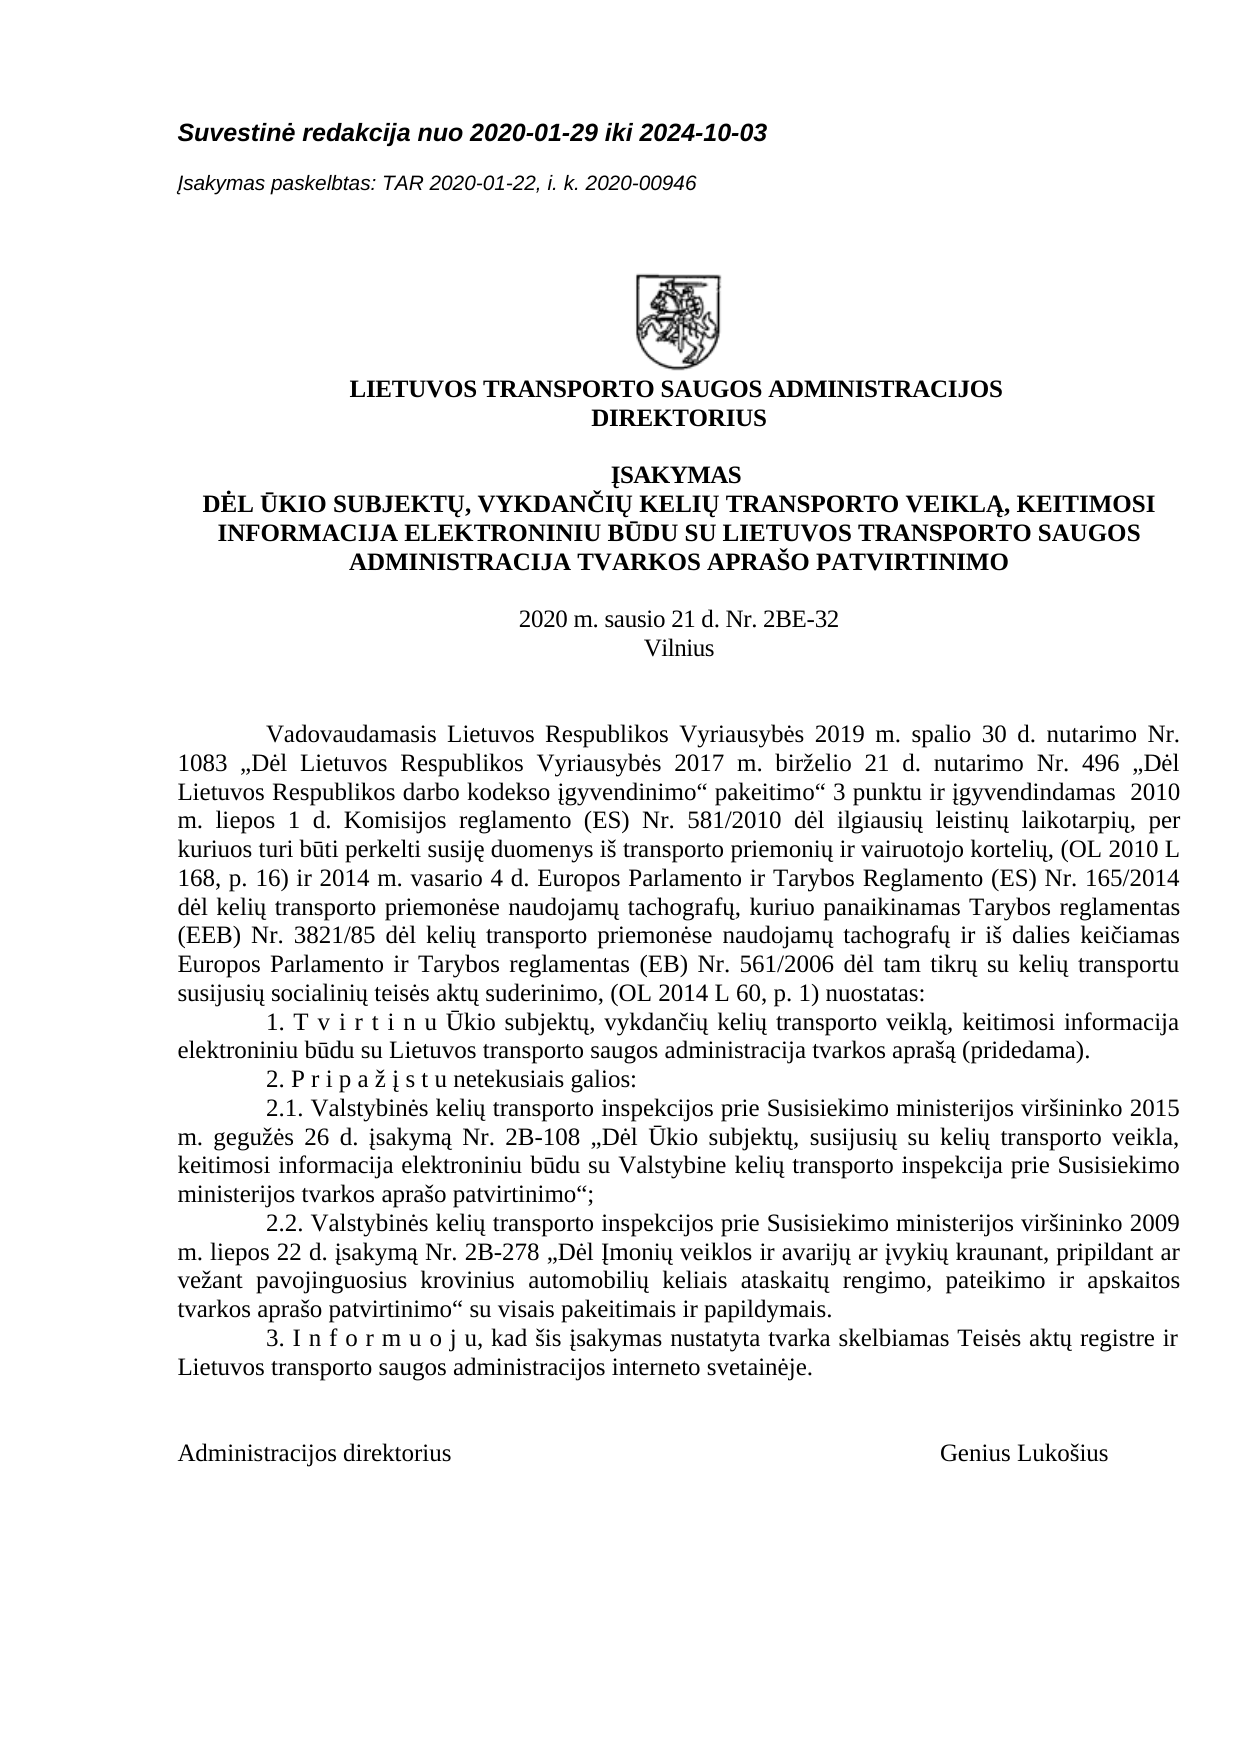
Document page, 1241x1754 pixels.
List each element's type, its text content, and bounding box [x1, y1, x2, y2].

text Įsakymas paskelbtas: TAR 2020-01-22, i. k. 2020-00946 [177, 171, 1181, 195]
text Suvestinė redakcija nuo 2020-01-29 iki 2024-10-03 [177, 118, 1181, 147]
text Vadovaudamasis Lietuvos Respublikos Vyriausybės 2019 m. spalio 30 d. nutarimo Nr. 1083 „Dėl Lietuvos Respublikos Vyriausybės 2017 m. birželio 21 d. nutarimo Nr. 496 „Dėl Lietuvos Respublikos darbo kodekso įgyvendinimo“ pakeitimo“ 3 punktu ir įgyvendindamas 2010 m. liepos 1 d. Komisijos reglamento (ES) Nr. 581/2010 dėl ilgiausių leistinų laikotarpių, per kuriuos turi būti perkelti susiję duomenys iš transporto priemonių ir vairuotojo kortelių, (OL 2010 L 168, p. 16) ir 2014 m. vasario 4 d. Europos Parlamento ir Tarybos Reglamento (ES) Nr. 165/2014 dėl kelių transporto priemonėse naudojamų tachografų, kuriuo panaikinamas Tarybos reglamentas (EEB) Nr. 3821/85 dėl kelių transporto priemonėse naudojamų tachografų ir iš dalies keičiamas Europos Parlamento ir Tarybos reglamentas (EB) Nr. 561/2006 dėl tam tikrų su kelių transportu susijusių socialinių teisės aktų suderinimo, (OL 2014 L 60, p. 1) nuostatas: [177, 719, 1181, 1007]
text ĮSAKYMAS [177, 461, 1181, 489]
text 3. I n f o r m u o j u, kad šis įsakymas nustatyta tvarka skelbiamas Teisės aktų registre ir Lietuvos transporto saugos administracijos interneto svetainėje. [177, 1323, 1181, 1381]
text Administracijos direktorius Genius Lukošius [177, 1438, 1181, 1467]
text 2.1. Valstybinės kelių transporto inspekcijos prie Susisiekimo ministerijos viršininko 2015 m. gegužės 26 d. įsakymą Nr. 2B-108 „Dėl Ūkio subjektų, susijusių su kelių transporto veikla, keitimosi informacija elektroniniu būdu su Valstybine kelių transporto inspekcija prie Susisiekimo ministerijos tvarkos aprašo patvirtinimo“; [177, 1093, 1181, 1208]
text LIETUVOS TRANSPORTO SAUGOS ADMINISTRACIJOS [177, 374, 1181, 403]
text Vilnius [177, 633, 1181, 662]
text Dėl Ūkio subjektų, vykdančių kelių transporto veiklą, keitimosi informacija elektroniniu būdu su Lietuvos transporto saugos administracija tvarkos aprašo patvirtinimo [177, 489, 1181, 576]
text 2. P r i p a ž į s t u netekusiais galios: [177, 1064, 1181, 1093]
text 2020 m. sausio 21 d. Nr. 2BE-32 [177, 604, 1181, 633]
text DIREKTORIUS [177, 403, 1181, 432]
text 2.2. Valstybinės kelių transporto inspekcijos prie Susisiekimo ministerijos viršininko 2009 m. liepos 22 d. įsakymą Nr. 2B-278 „Dėl Įmonių veiklos ir avarijų ar įvykių kraunant, pripildant ar vežant pavojinguosius krovinius automobilių keliais ataskaitų rengimo, pateikimo ir apskaitos tvarkos aprašo patvirtinimo“ su visais pakeitimais ir papildymais. [177, 1208, 1181, 1323]
text 1. T v i r t i n u Ūkio subjektų, vykdančių kelių transporto veiklą, keitimosi informacija elektroniniu būdu su Lietuvos transporto saugos administracija tvarkos aprašą (pridedama). [177, 1007, 1181, 1064]
